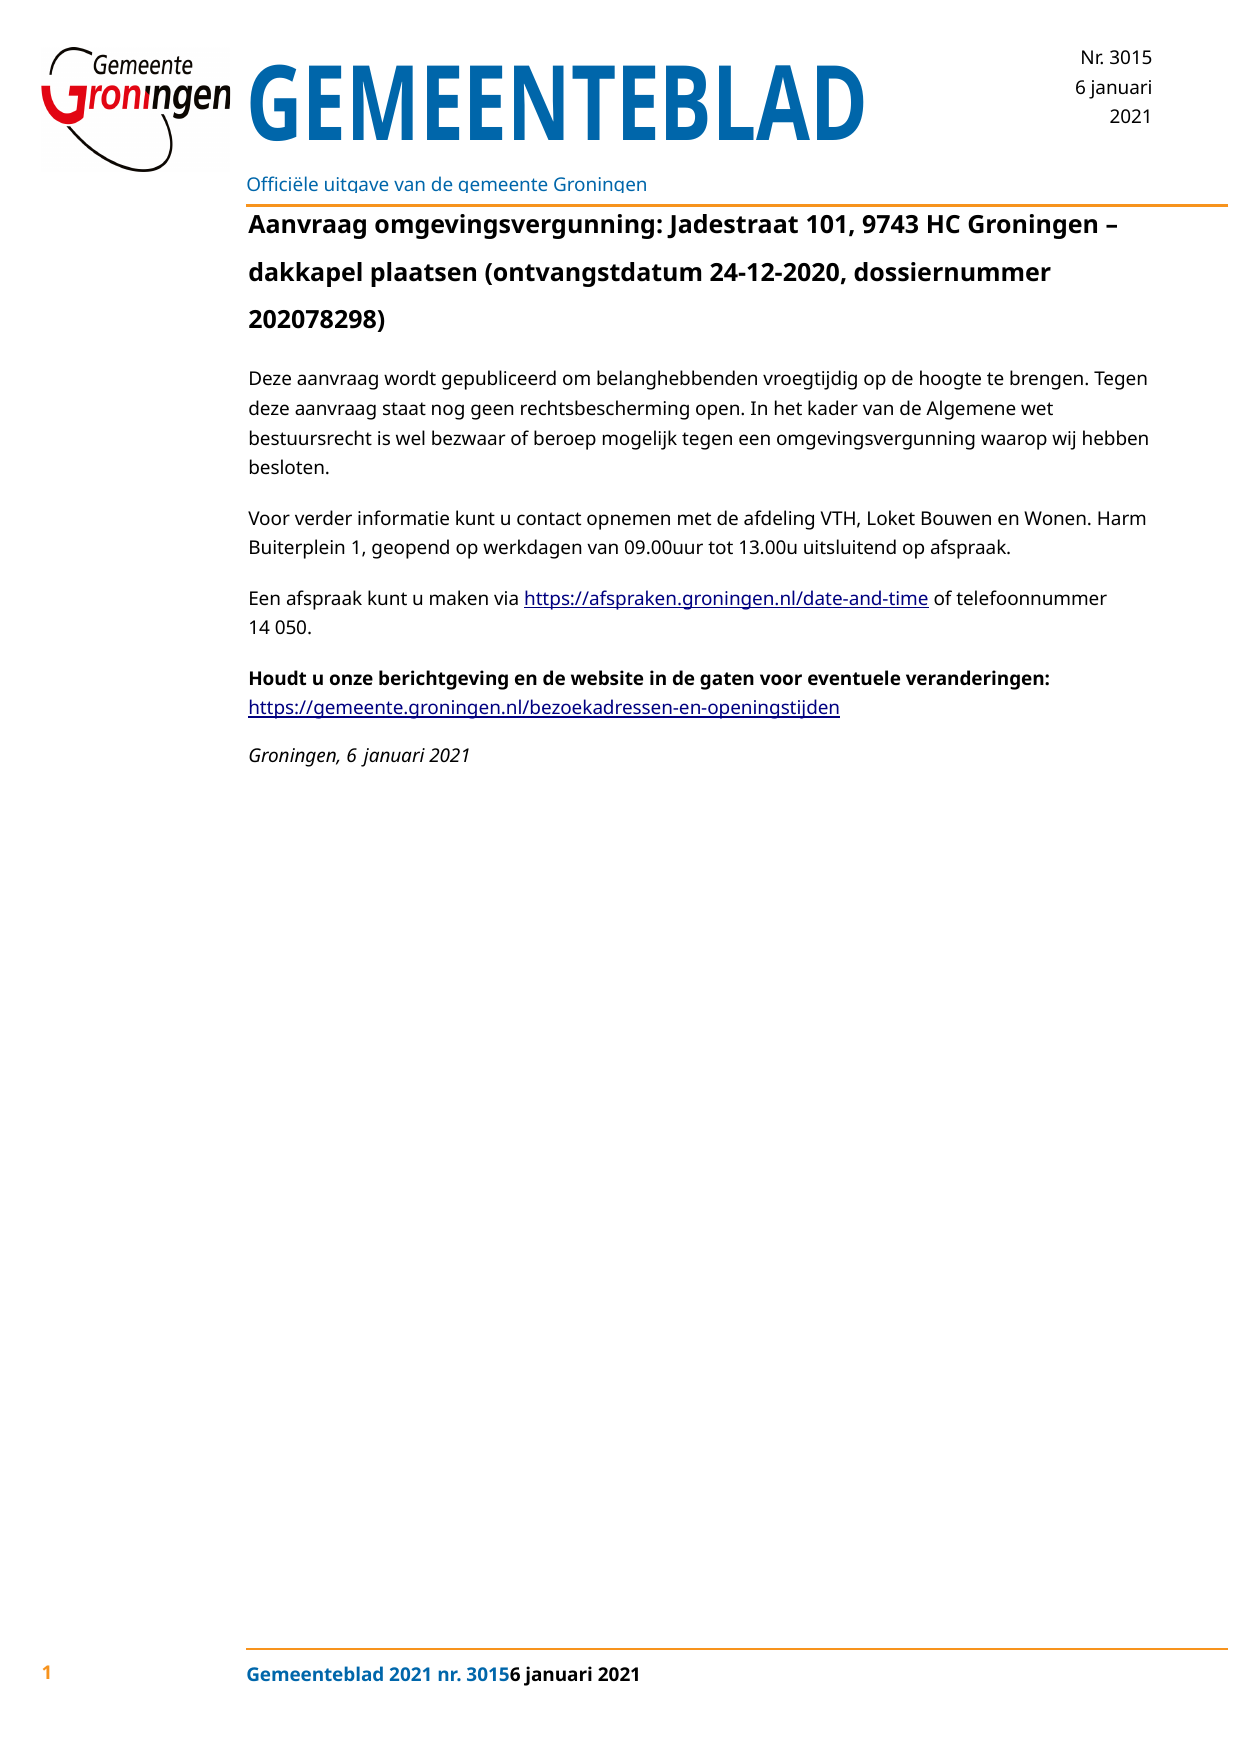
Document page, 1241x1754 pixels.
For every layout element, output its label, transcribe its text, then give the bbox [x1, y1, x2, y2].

text Deze aanvraag wordt gepubliceerd om belanghebbenden vroegtijdig op de hoogte te brengen. Tegen deze aanvraag staat nog geen rechtsbescherming open. In het kader van de Algemene wet bestuursrecht is wel bezwaar of beroep mogelijk tegen een omgevingsvergunning waarop wij hebben besloten. [248, 366, 1152, 480]
text Houdt u onze berichtgeving en de website in de gaten voor eventuele veranderingen: https://gemeente.groningen.nl/bezoekadressen-en-openingstijden [248, 665, 1152, 720]
text Aanvraag omgevingsvergunning: Jadestraat 101, 9743 HC Groningen – dakkapel plaatsen (ontvangstdatum 24-12-2020, dossiernummer 202078298) [248, 207, 1152, 336]
text Een afspraak kunt u maken via https://afspraken.groningen.nl/date-and-time of telefoonnummer 14 050. [248, 585, 1152, 640]
text Voor verder informatie kunt u contact opnemen met de afdeling VTH, Loket Bouwen en Wonen. Harm Buiterplein 1, geopend op werkdagen van 09.00uur tot 13.00u uitsluitend op afspraak. [248, 505, 1152, 560]
picture [41, 47, 231, 172]
text Groningen, 6 januari 2021 [248, 742, 1152, 768]
